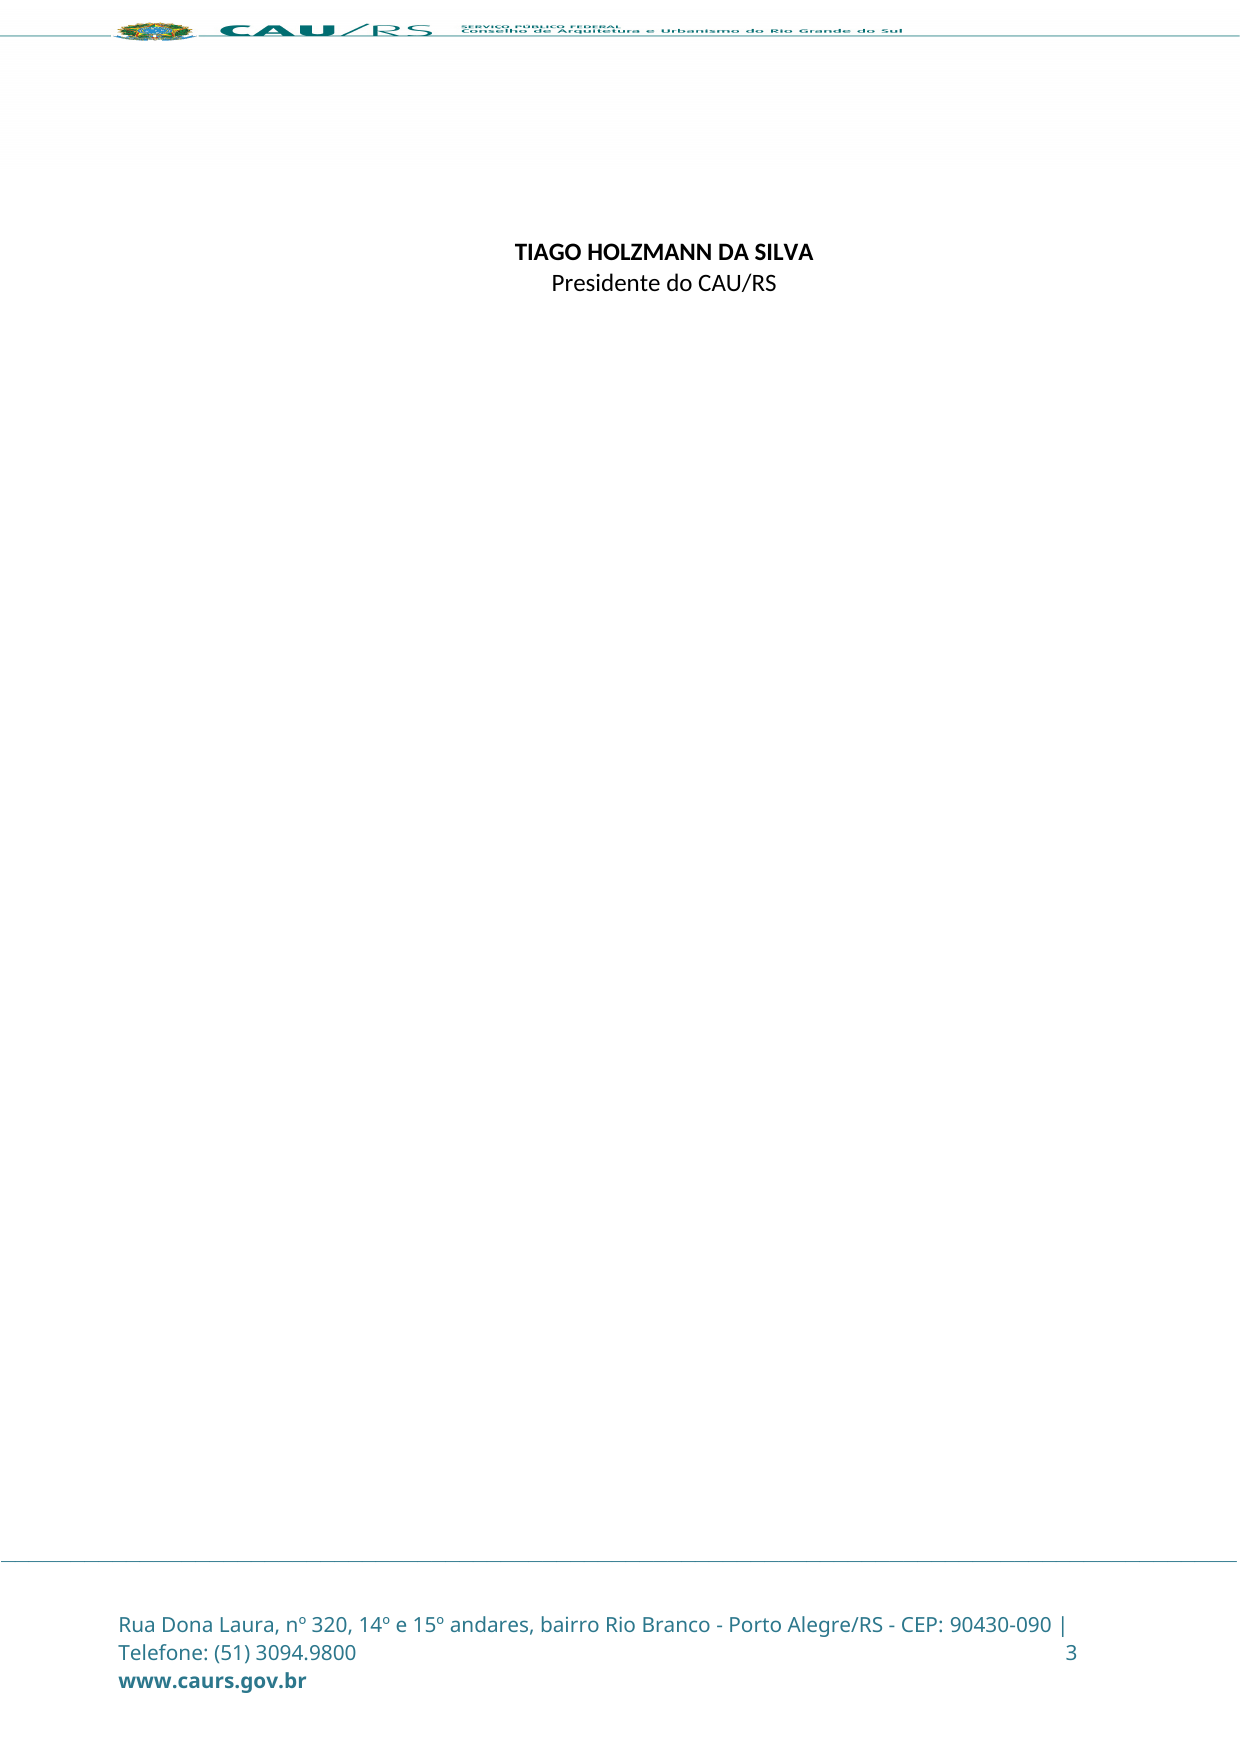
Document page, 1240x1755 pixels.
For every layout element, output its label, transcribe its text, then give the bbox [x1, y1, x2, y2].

text TIAGO HOLZMANN DA SILVA [177, 236, 1151, 267]
text Presidente do CAU/RS [177, 267, 1151, 297]
